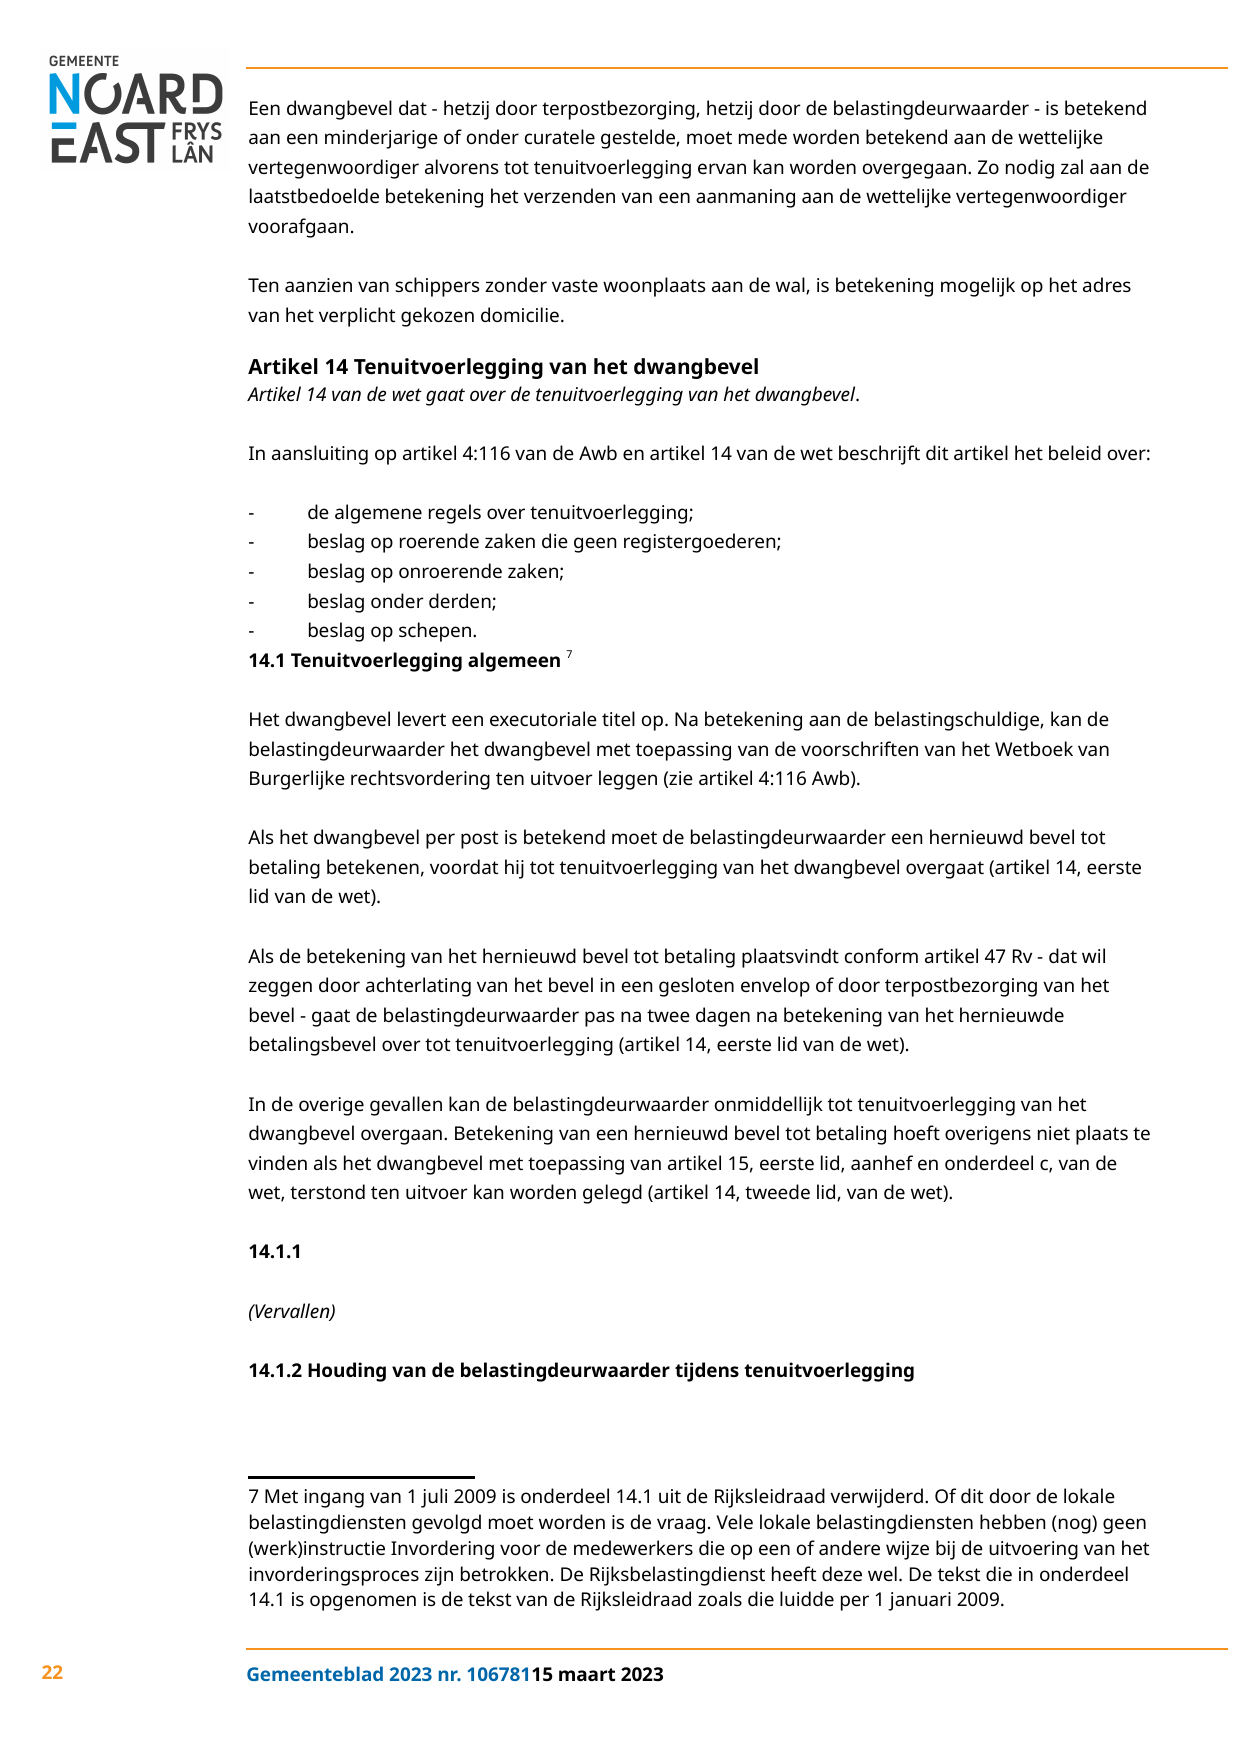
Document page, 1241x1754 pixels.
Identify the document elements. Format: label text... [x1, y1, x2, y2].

list beslag op schepen. [248, 617, 1152, 643]
text Artikel 14 van de wet gaat over de tenuitvoerlegging van het dwangbevel. [248, 381, 1152, 406]
text Artikel 14 Tenuitvoerlegging van het dwangbevel [248, 352, 1152, 381]
text Een dwangbevel dat - hetzij door terpostbezorging, hetzij door de belastingdeurwaarder - is betekend aan een minderjarige of onder curatele gestelde, moet mede worden betekend aan de wettelijke vertegenwoordiger alvorens tot tenuitvoerlegging ervan kan worden overgegaan. Zo nodig zal aan de laatstbedoelde betekening het verzenden van een aanmaning aan de wettelijke vertegenwoordiger voorafgaan. [248, 95, 1152, 239]
text 14.1 Tenuitvoerlegging algemeen [248, 647, 1152, 673]
text (Vervallen) [248, 1298, 1152, 1323]
list beslag op onroerende zaken; [248, 558, 1152, 584]
text Met ingang van 1 juli 2009 is onderdeel 14.1 uit de Rijksleidraad verwijderd. Of dit door de lokale belastingdiensten gevolgd moet worden is de vraag. Vele lokale belastingdiensten hebben (nog) geen (werk)instructie Invordering voor de medewerkers die op een of andere wijze bij de uitvoering van het invorderingsproces zijn betrokken. De Rijksbelastingdienst heeft deze wel. De tekst die in onderdeel 14.1 is opgenomen is de tekst van de Rijksleidraad zoals die luidde per 1 januari 2009. [248, 1483, 1152, 1612]
text In de overige gevallen kan de belastingdeurwaarder onmiddellijk tot tenuitvoerlegging van het dwangbevel overgaan. Betekening van een hernieuwd bevel tot betaling hoeft overigens niet plaats te vinden als het dwangbevel met toepassing van artikel 15, eerste lid, aanhef en onderdeel c, van de wet, terstond ten uitvoer kan worden gelegd (artikel 14, tweede lid, van de wet). [248, 1091, 1152, 1205]
list beslag onder derden; [248, 588, 1152, 613]
text Als het dwangbevel per post is betekend moet de belastingdeurwaarder een hernieuwd bevel tot betaling betekenen, voordat hij tot tenuitvoerlegging van het dwangbevel overgaat (artikel 14, eerste lid van de wet). [248, 824, 1152, 909]
picture [41, 47, 231, 172]
text Het dwangbevel levert een executoriale titel op. Na betekening aan de belastingschuldige, kan de belastingdeurwaarder het dwangbevel met toepassing van de voorschriften van het Wetboek van Burgerlijke rechtsvordering ten uitvoer leggen (zie artikel 4:116 Awb). [248, 706, 1152, 791]
list de algemene regels over tenuitvoerlegging; [248, 499, 1152, 525]
text 14.1.2 Houding van de belastingdeurwaarder tijdens tenuitvoerlegging [248, 1357, 1152, 1383]
text Als de betekening van het hernieuwd bevel tot betaling plaatsvindt conform artikel 47 Rv - dat wil zeggen door achterlating van het bevel in een gesloten envelop of door terpostbezorging van het bevel - gaat de belastingdeurwaarder pas na twee dagen na betekening van het hernieuwde betalingsbevel over tot tenuitvoerlegging (artikel 14, eerste lid van de wet). [248, 943, 1152, 1057]
text In aansluiting op artikel 4:116 van de Awb en artikel 14 van de wet beschrijft dit artikel het beleid over: [248, 440, 1152, 466]
text 14.1.1 [248, 1239, 1152, 1264]
list beslag op roerende zaken die geen registergoederen; [248, 529, 1152, 554]
text Ten aanzien van schippers zonder vaste woonplaats aan de wal, is betekening mogelijk op het adres van het verplicht gekozen domicilie. [248, 272, 1152, 328]
